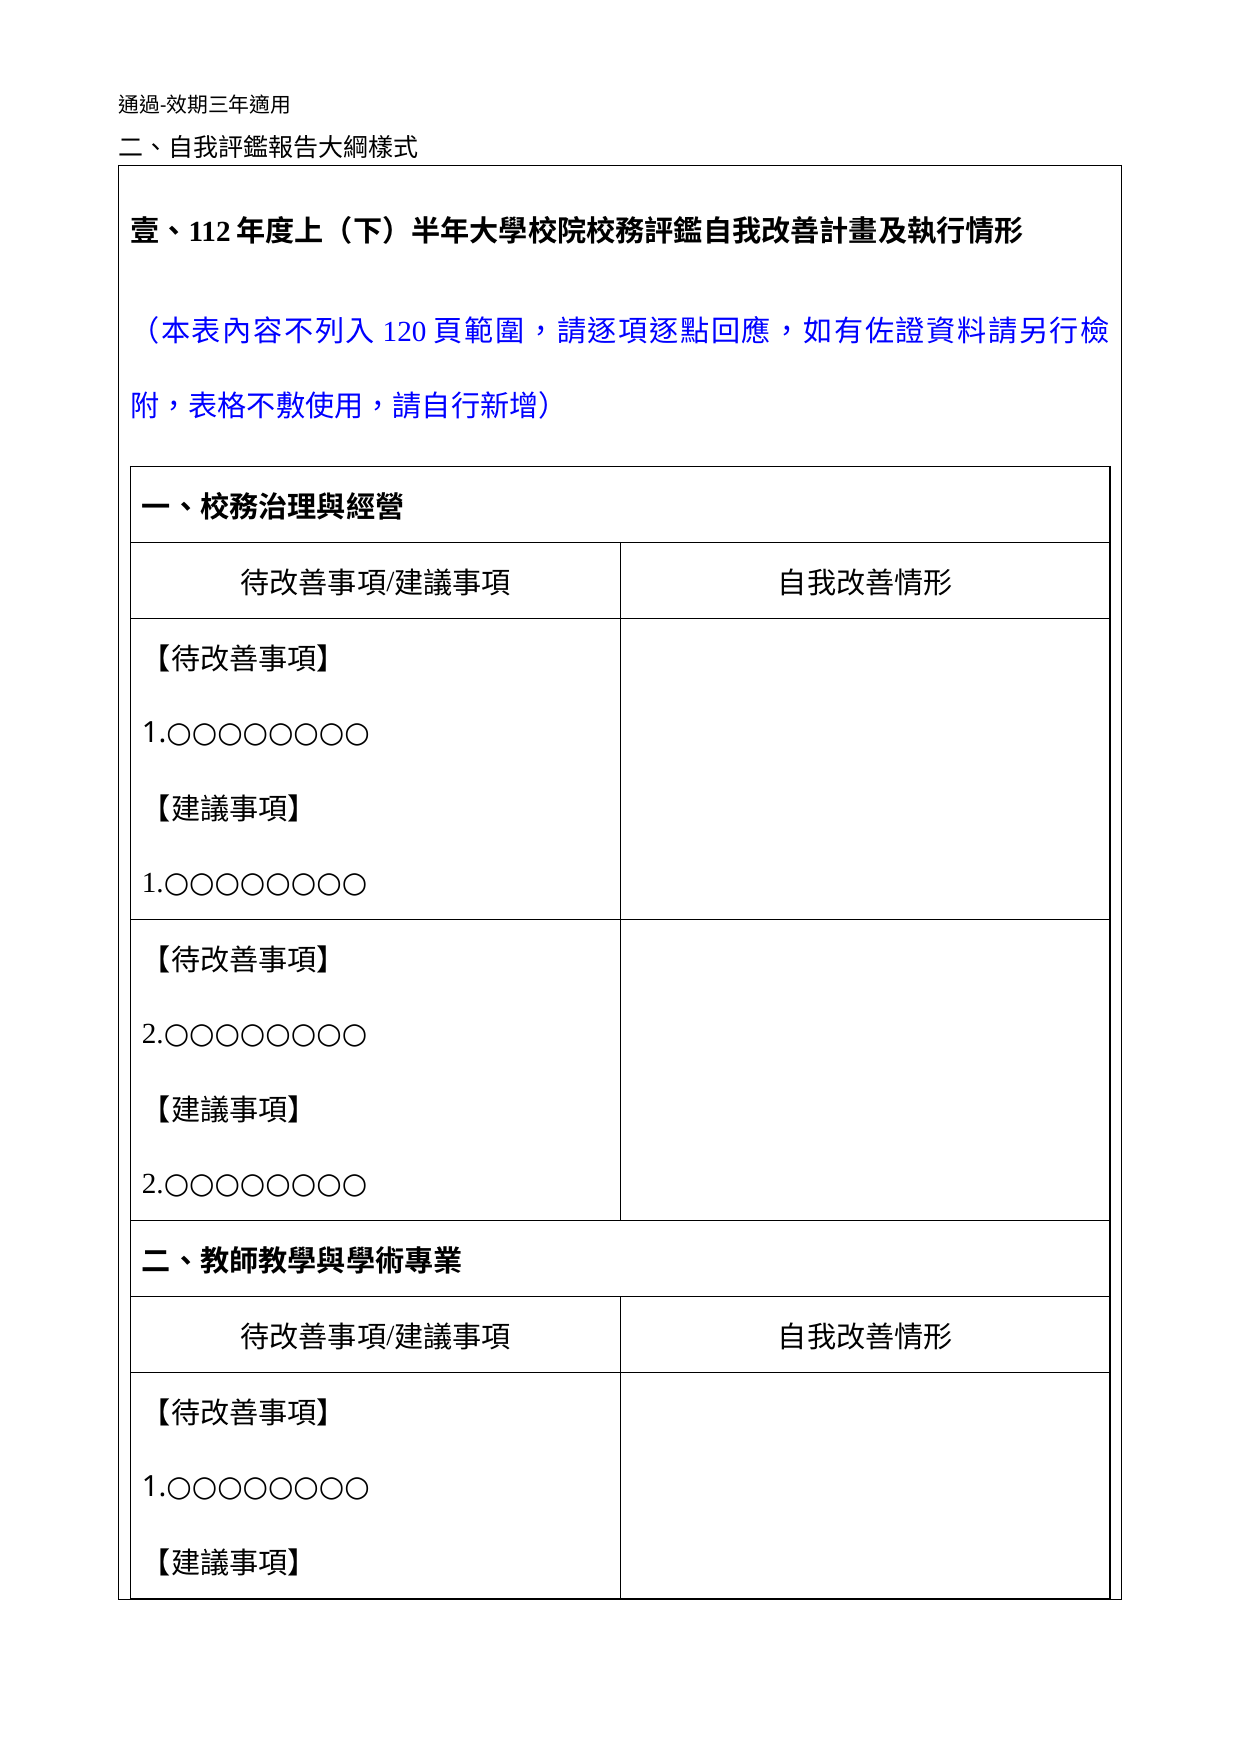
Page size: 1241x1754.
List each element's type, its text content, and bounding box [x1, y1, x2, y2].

table_cell [621, 1373, 1109, 1598]
table_cell 自我改善情形 [621, 543, 1109, 618]
table_cell [621, 619, 1109, 919]
text 二、自我評鑑報告大綱樣式 [118, 127, 1122, 165]
table_cell 【待改善事項】 1.○○○○○○○○ 【建議事項】 1.○○○○○○○○ [131, 619, 620, 919]
table_cell 自我改善情形 [621, 1297, 1109, 1372]
table_header 壹、112年度上（下）半年大學校院校務評鑑自我改善計畫及執行情形 （本表內容不列入120頁範圍，請逐項逐點回應，如有佐證資料請另行檢附，表格不敷使用，請自行新增） [119, 166, 1121, 1599]
table_cell 二、教師教學與學術專業 [131, 1221, 1109, 1296]
table_cell 待改善事項/建議事項 [131, 1297, 620, 1372]
table_cell [621, 920, 1109, 1220]
table_cell 【待改善事項】 2.○○○○○○○○ 【建議事項】 2.○○○○○○○○ [131, 920, 620, 1220]
table_cell 待改善事項/建議事項 [131, 543, 620, 618]
table_header 一、校務治理與經營 [131, 467, 1109, 542]
table_cell 【待改善事項】 1.○○○○○○○○ 【建議事項】 [131, 1373, 620, 1598]
